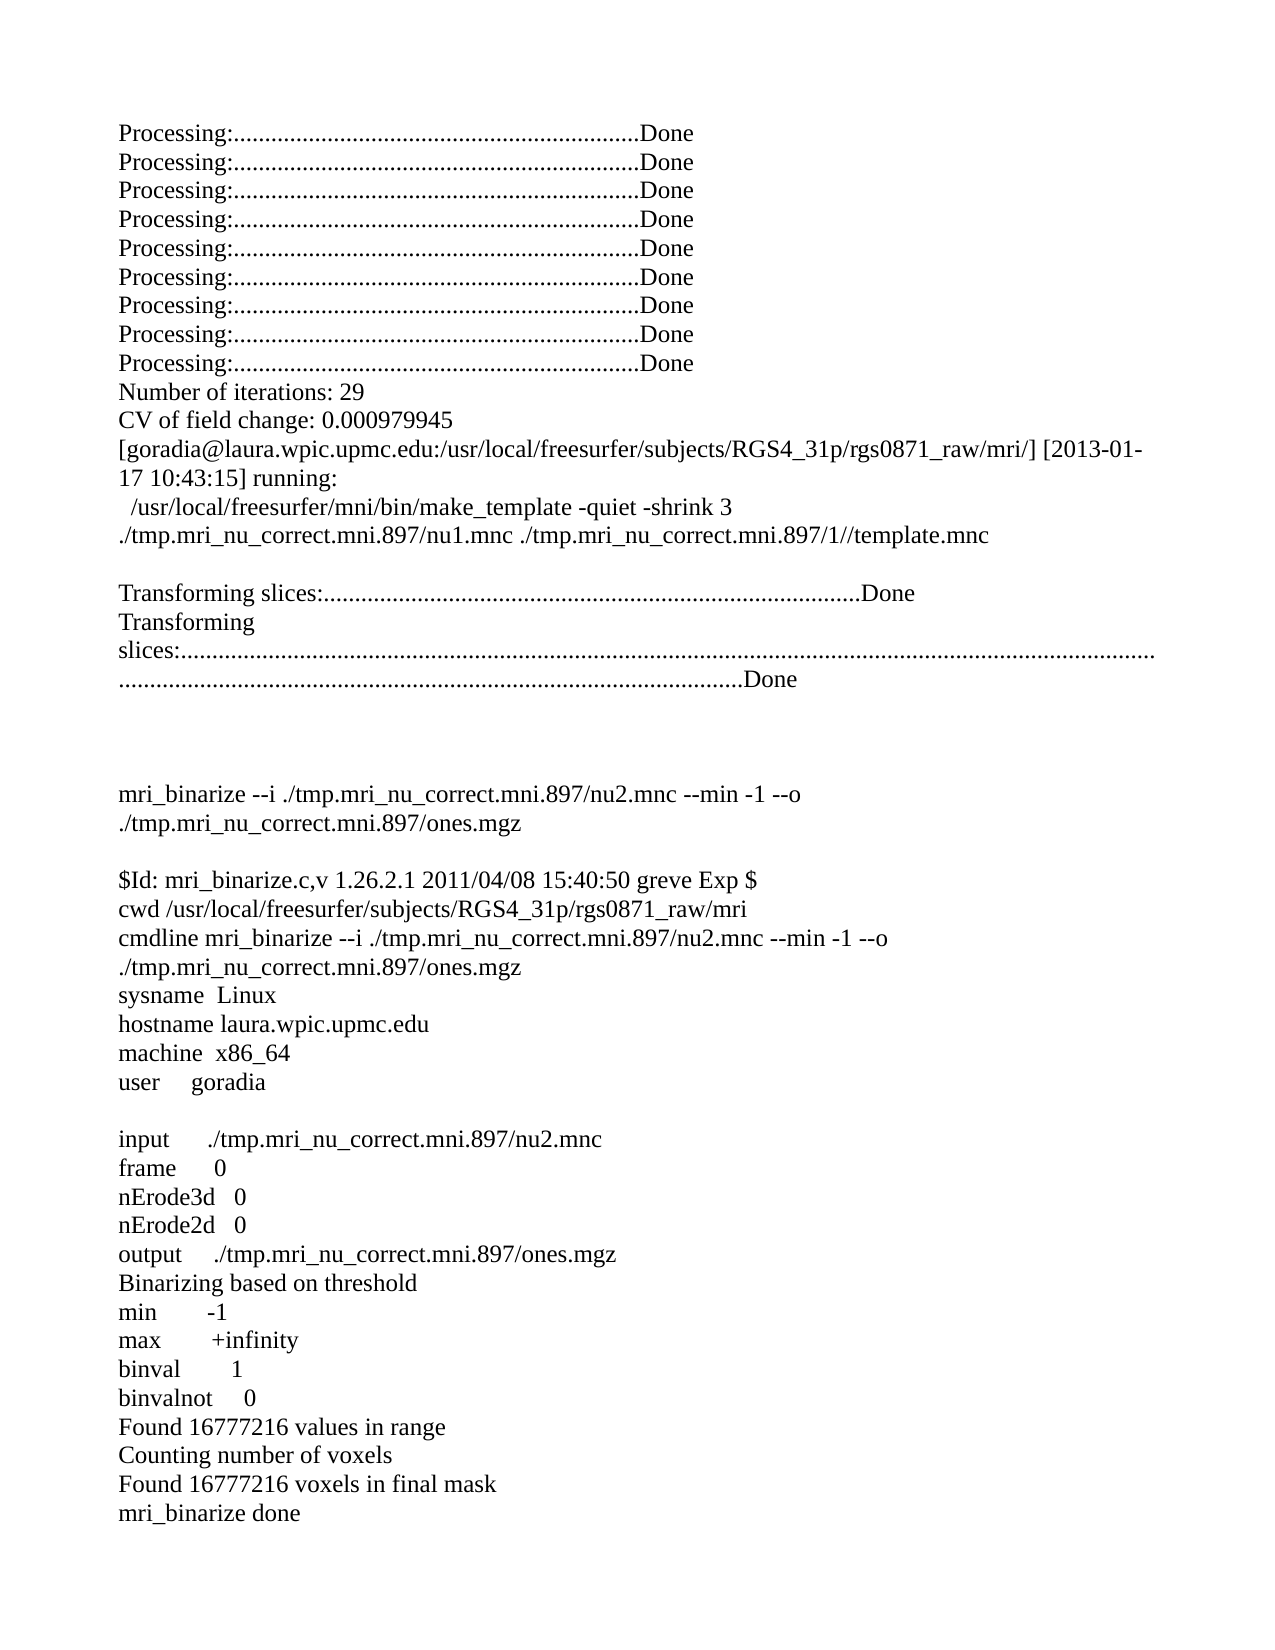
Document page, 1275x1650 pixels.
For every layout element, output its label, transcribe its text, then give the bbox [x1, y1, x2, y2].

text Processing:.................................................................Done [118, 319, 1157, 348]
text Processing:.................................................................Done [118, 348, 1157, 377]
text Processing:.................................................................Done [118, 291, 1157, 319]
text Processing:.................................................................Done [118, 204, 1157, 233]
text Processing:.................................................................Done [118, 233, 1157, 262]
text $Id: mri_binarize.c,v 1.26.2.1 2011/04/08 15:40:50 greve Exp $ [118, 866, 1157, 894]
text hostname laura.wpic.upmc.edu [118, 1009, 1157, 1038]
text [goradia@laura.wpic.upmc.edu:/usr/local/freesurfer/subjects/RGS4_31p/rgs0871_raw/mri/] [2013-01-17 10:43:15] running: [118, 434, 1157, 492]
text output ./tmp.mri_nu_correct.mni.897/ones.mgz [118, 1239, 1157, 1268]
text Found 16777216 voxels in final mask [118, 1469, 1157, 1498]
text Transforming slices:......................................................................................Done [118, 578, 1157, 607]
text nErode2d 0 [118, 1211, 1157, 1239]
text /usr/local/freesurfer/mni/bin/make_template -quiet -shrink 3 ./tmp.mri_nu_correct.mni.897/nu1.mnc ./tmp.mri_nu_correct.mni.897/1//template.mnc [118, 492, 1157, 549]
text min -1 [118, 1297, 1157, 1326]
text binval 1 [118, 1354, 1157, 1383]
text mri_binarize done [118, 1498, 1157, 1527]
text Number of iterations: 29 [118, 377, 1157, 406]
text Found 16777216 values in range [118, 1412, 1157, 1441]
text Processing:.................................................................Done [118, 118, 1157, 147]
text user goradia [118, 1067, 1157, 1096]
text sysname Linux [118, 981, 1157, 1009]
text Binarizing based on threshold [118, 1268, 1157, 1297]
text cwd /usr/local/freesurfer/subjects/RGS4_31p/rgs0871_raw/mri [118, 894, 1157, 923]
text CV of field change: 0.000979945 [118, 406, 1157, 434]
text frame 0 [118, 1153, 1157, 1182]
text nErode3d 0 [118, 1182, 1157, 1211]
text cmdline mri_binarize --i ./tmp.mri_nu_correct.mni.897/nu2.mnc --min -1 --o ./tmp.mri_nu_correct.mni.897/ones.mgz [118, 923, 1157, 981]
text Processing:.................................................................Done [118, 147, 1157, 176]
text machine x86_64 [118, 1038, 1157, 1067]
text binvalnot 0 [118, 1383, 1157, 1412]
text input ./tmp.mri_nu_correct.mni.897/nu2.mnc [118, 1124, 1157, 1153]
text Processing:.................................................................Done [118, 262, 1157, 291]
text Counting number of voxels [118, 1441, 1157, 1469]
text mri_binarize --i ./tmp.mri_nu_correct.mni.897/nu2.mnc --min -1 --o ./tmp.mri_nu_correct.mni.897/ones.mgz [118, 779, 1157, 837]
text Processing:.................................................................Done [118, 176, 1157, 204]
text max +infinity [118, 1326, 1157, 1354]
text Transforming slices:................................................................................................................................................................................................................................................................Done [118, 607, 1157, 693]
